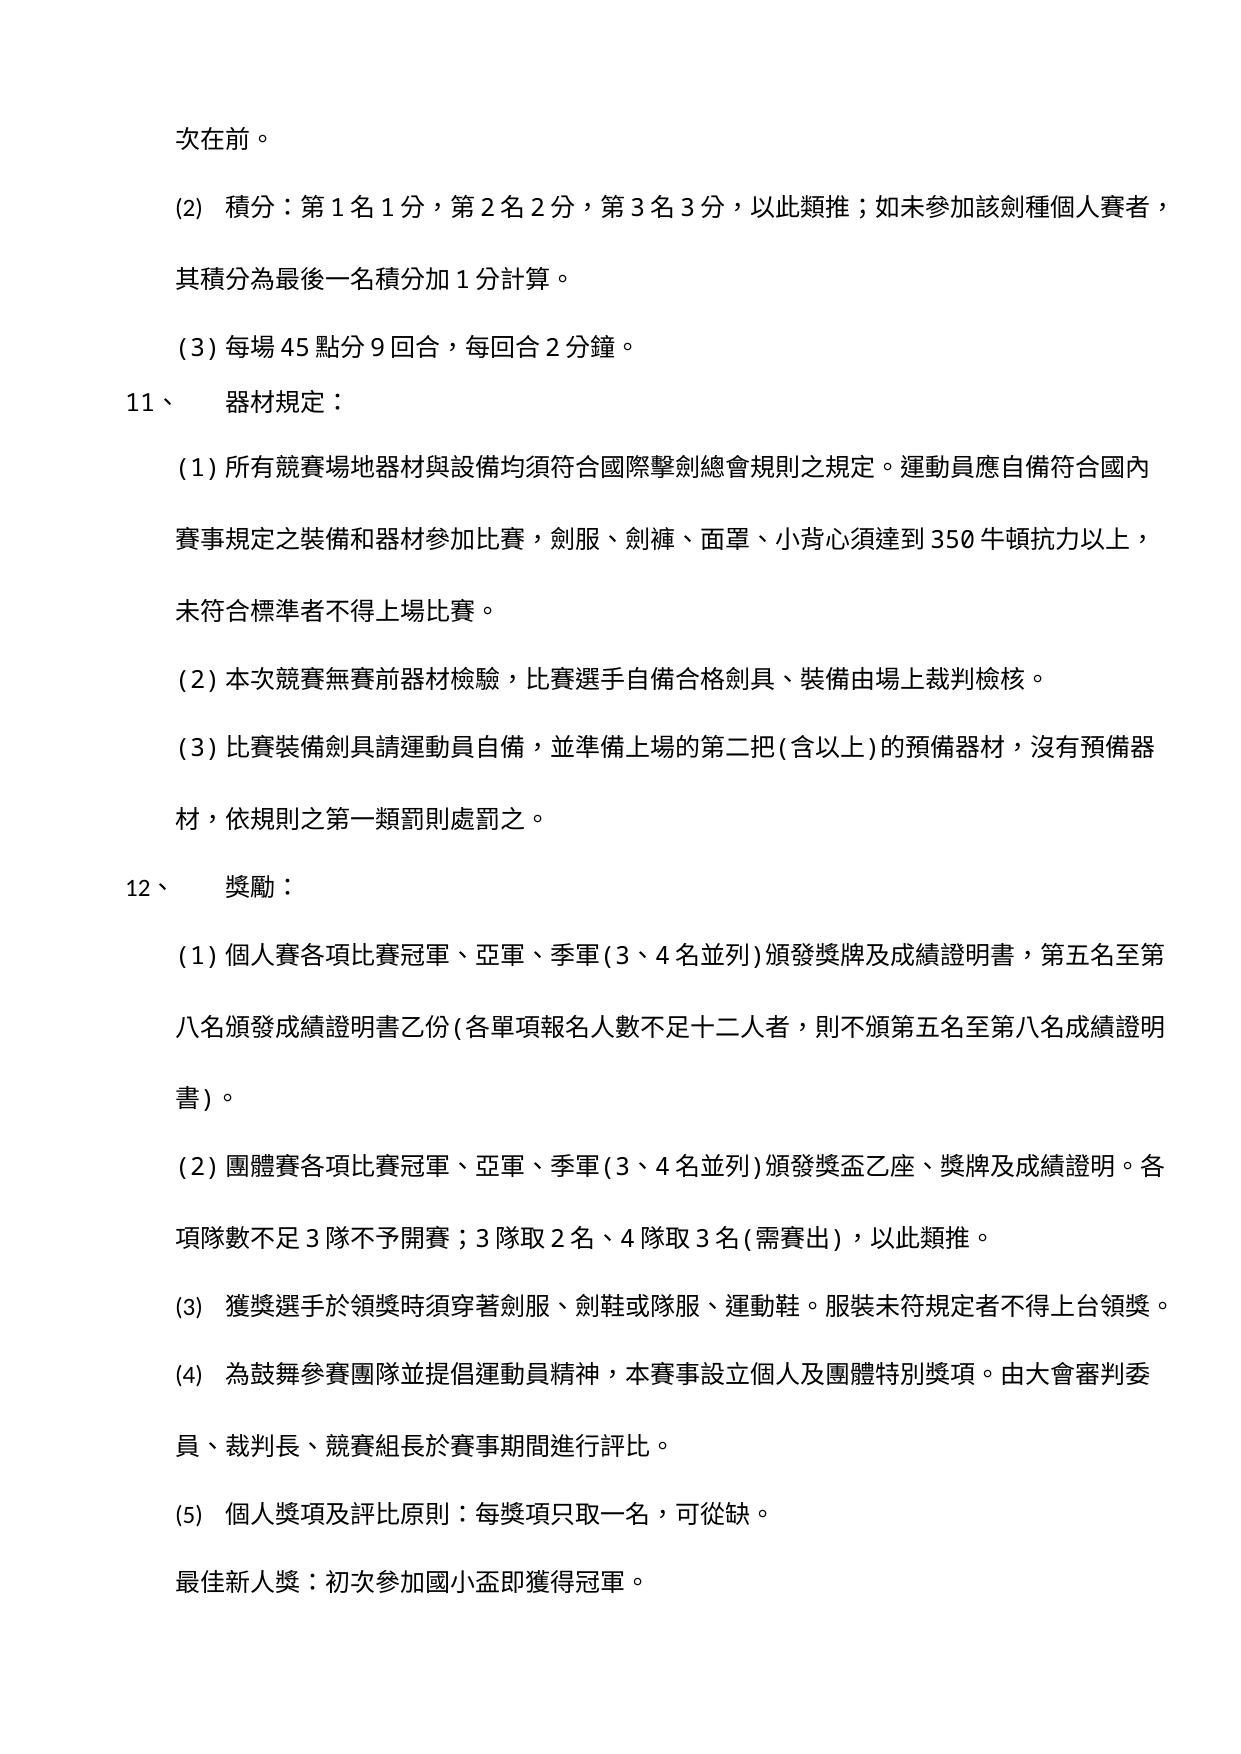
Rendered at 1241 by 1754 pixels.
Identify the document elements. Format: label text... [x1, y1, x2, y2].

text 最佳新人獎：初次參加國小盃即獲得冠軍。 [175, 1539, 1165, 1601]
list 每場45點分9回合，每回合2分鐘。 [175, 303, 1165, 366]
list 獲獎選手於領獎時須穿著劍服、劍鞋或隊服、運動鞋。服裝未符規定者不得上台領獎。 [175, 1263, 1165, 1326]
list 所有競賽場地器材與設備均須符合國際擊劍總會規則之規定。運動員應自備符合國內賽事規定之裝備和器材參加比賽，劍服、劍褲、面罩、小背心須達到350牛頓抗力以上，未符合標準者不得上場比賽。 [175, 424, 1165, 631]
list 本次競賽無賽前器材檢驗，比賽選手自備合格劍具、裝備由場上裁判檢核。 [175, 636, 1165, 698]
list 個人獎項及評比原則：每獎項只取一名，可從缺。 [175, 1471, 1165, 1533]
list 次在前。 [175, 96, 1165, 158]
list 比賽裝備劍具請運動員自備，並準備上場的第二把(含以上)的預備器材，沒有預備器材，依規則之第一類罰則處罰之。 [175, 704, 1165, 838]
list 獎勵： [125, 844, 1165, 906]
list 團體賽各項比賽冠軍、亞軍、季軍(3、4名並列)頒發獎盃乙座、獎牌及成績證明。各項隊數不足3隊不予開賽；3隊取2名、4隊取3名(需賽出)，以此類推。 [175, 1123, 1165, 1258]
list 器材規定： [125, 383, 1165, 419]
list 個人賽各項比賽冠軍、亞軍、季軍(3、4名並列)頒發獎牌及成績證明書，第五名至第八名頒發成績證明書乙份(各單項報名人數不足十二人者，則不頒第五名至第八名成績證明書)。 [175, 912, 1165, 1118]
list 積分：第1名1分，第2名2分，第3名3分，以此類推；如未參加該劍種個人賽者，其積分為最後一名積分加1分計算。 [175, 164, 1165, 298]
list 為鼓舞參賽團隊並提倡運動員精神，本賽事設立個人及團體特別獎項。由大會審判委員、裁判長、競賽組長於賽事期間進行評比。 [175, 1331, 1165, 1465]
